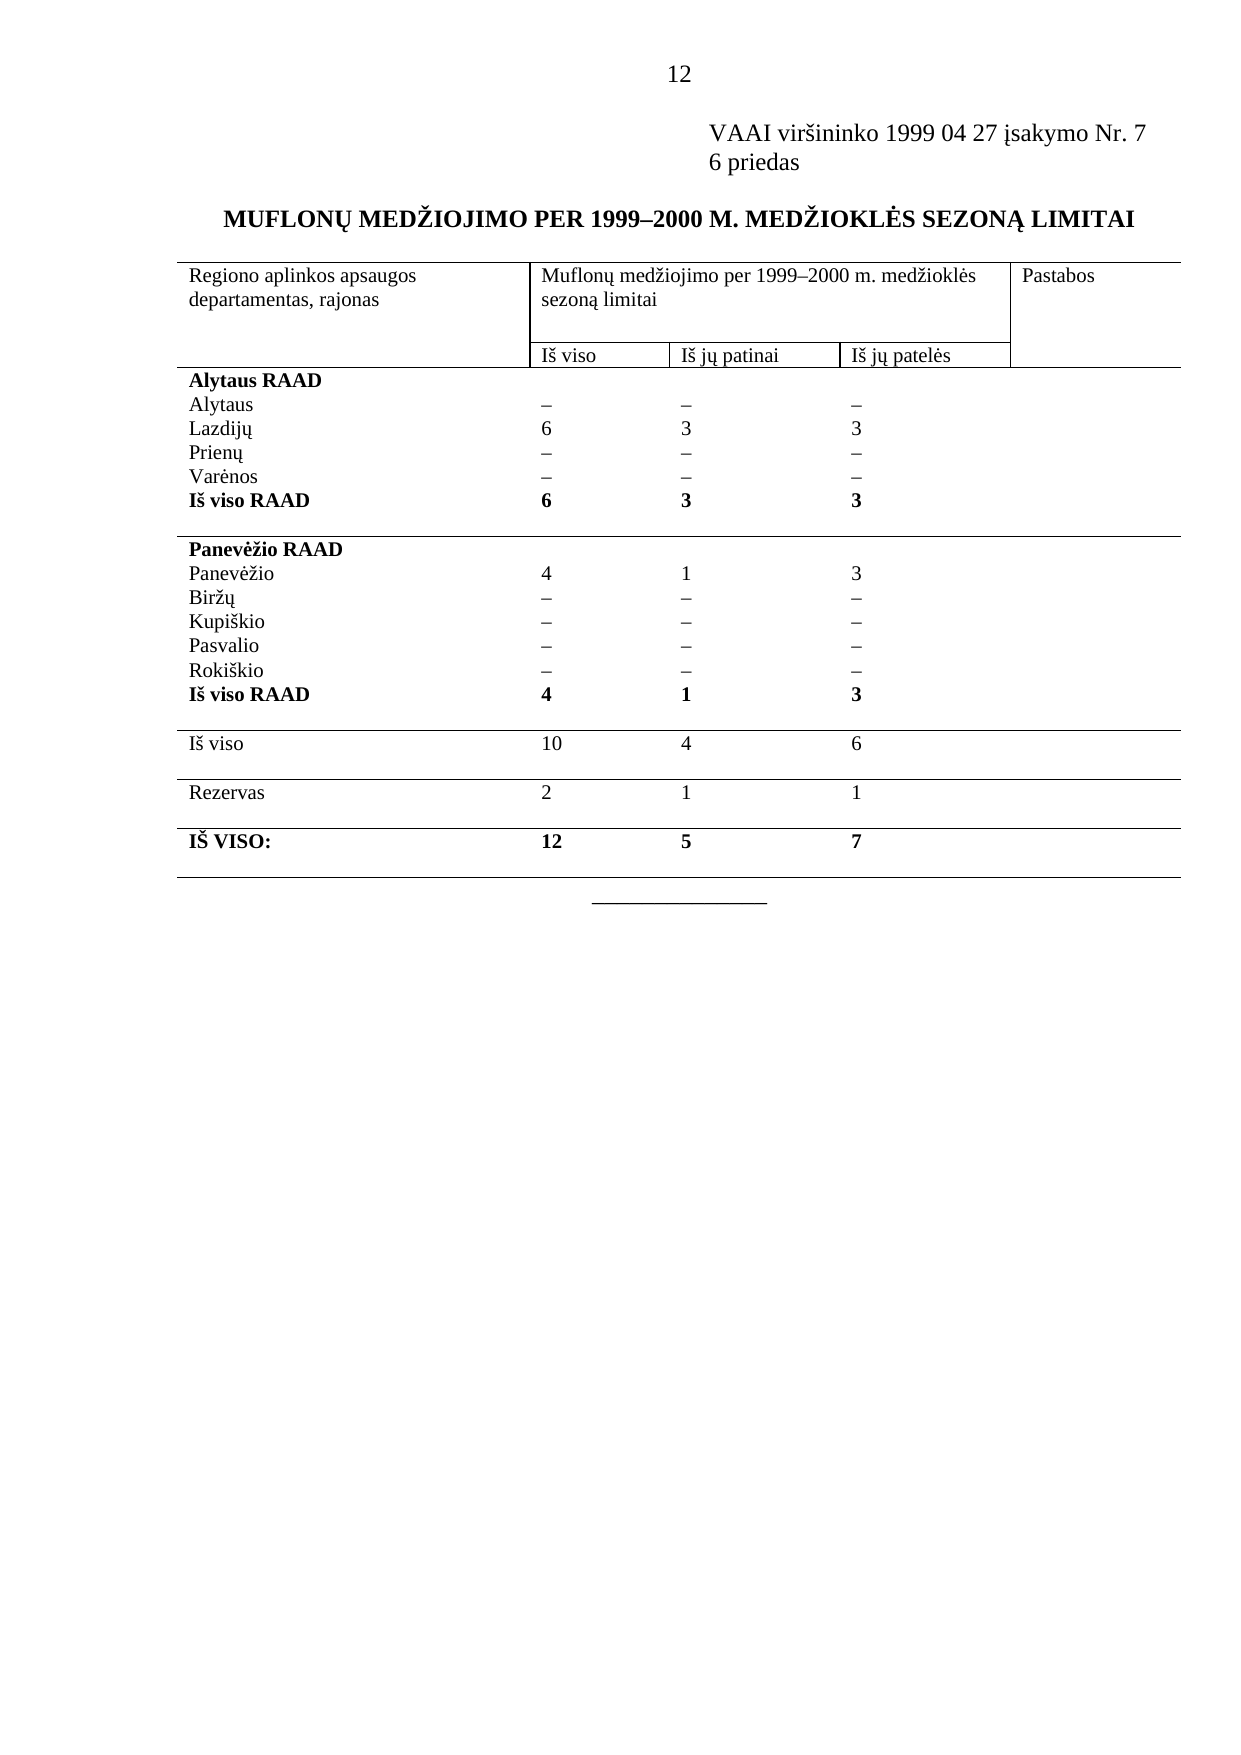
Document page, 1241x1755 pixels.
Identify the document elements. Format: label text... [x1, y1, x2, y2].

table_cell Panevėžio [177, 561, 530, 585]
table_cell 6 [840, 731, 1011, 755]
table_cell [530, 706, 669, 730]
table_cell [1011, 829, 1181, 853]
table_cell [177, 755, 530, 779]
table_cell – [530, 464, 669, 488]
table_cell [840, 537, 1011, 561]
table_cell [530, 853, 669, 877]
table_cell [1011, 392, 1181, 416]
table_cell 1 [670, 561, 840, 585]
table_cell – [530, 609, 669, 633]
text MUFLONŲ MEDŽIOJIMO PER 1999–2000 M. MEDŽIOKLĖS SEZONĄ LIMITAI [177, 204, 1181, 233]
table_cell [840, 368, 1011, 392]
table_cell 5 [670, 829, 840, 853]
table_cell Iš jų patelės [841, 343, 1010, 367]
table_cell Rezervas [177, 780, 530, 804]
table_cell Iš viso RAAD [177, 488, 530, 512]
table_cell – [840, 392, 1011, 416]
table_cell 12 [530, 829, 669, 853]
table_cell – [530, 392, 669, 416]
table_cell [530, 537, 669, 561]
table_cell Rokiškio [177, 658, 530, 682]
table_cell [177, 804, 530, 828]
table_cell [670, 804, 840, 828]
table_header Muflonų medžiojimo per 1999–2000 m. medžioklės sezoną limitai [531, 263, 1010, 342]
table_cell [1011, 853, 1181, 877]
table_cell IŠ VISO: [177, 829, 530, 853]
table_cell – [670, 585, 840, 609]
table_cell – [840, 609, 1011, 633]
table_cell 3 [670, 488, 840, 512]
table_cell Kupiškio [177, 609, 530, 633]
table_cell 4 [670, 731, 840, 755]
text VAAI viršininko 1999 04 27 įsakymo Nr. 7 [177, 118, 1181, 147]
table_cell [840, 706, 1011, 730]
table_cell [530, 368, 669, 392]
table_cell 3 [840, 488, 1011, 512]
table_header Regiono aplinkos apsaugos departamentas, rajonas [177, 263, 529, 367]
table_cell [1011, 780, 1181, 804]
table_cell [177, 706, 530, 730]
table_cell 4 [530, 682, 669, 706]
table_cell 4 [530, 561, 669, 585]
table_cell Alytaus [177, 392, 530, 416]
table_cell [670, 537, 840, 561]
table_cell Alytaus RAAD [177, 368, 530, 392]
table_cell [1011, 706, 1181, 730]
table_cell 6 [530, 488, 669, 512]
table_cell [1011, 609, 1181, 633]
table_cell [1011, 537, 1181, 561]
table_cell – [670, 609, 840, 633]
table_cell [670, 512, 840, 536]
table_cell [1011, 634, 1181, 657]
table_cell – [670, 392, 840, 416]
table_cell [530, 512, 669, 536]
table_cell [530, 755, 669, 779]
table_cell 1 [670, 682, 840, 706]
table_cell – [530, 585, 669, 609]
table_cell 3 [840, 416, 1011, 440]
table_cell – [670, 464, 840, 488]
table_cell 6 [530, 416, 669, 440]
table_cell [670, 368, 840, 392]
table_cell [840, 853, 1011, 877]
text ______________ [177, 878, 1181, 907]
table_cell – [670, 658, 840, 682]
table_cell [1011, 585, 1181, 609]
table_cell [840, 804, 1011, 828]
table_cell [1011, 561, 1181, 585]
table_cell Iš jų patinai [670, 343, 839, 367]
table_cell 3 [840, 561, 1011, 585]
table_cell [670, 706, 840, 730]
table_cell Biržų [177, 585, 530, 609]
table_cell – [840, 634, 1011, 657]
table_cell – [840, 440, 1011, 464]
table_cell [1011, 512, 1181, 536]
table_cell Lazdijų [177, 416, 530, 440]
table_cell Iš viso RAAD [177, 682, 530, 706]
table_cell – [530, 658, 669, 682]
table_cell [1011, 682, 1181, 706]
table_cell – [840, 658, 1011, 682]
table_cell [1011, 804, 1181, 828]
table_cell – [840, 464, 1011, 488]
table_cell [1011, 440, 1181, 464]
table_cell [530, 804, 669, 828]
table_cell [670, 755, 840, 779]
table_cell 1 [840, 780, 1011, 804]
table_cell 3 [840, 682, 1011, 706]
text 6 priedas [177, 147, 1181, 176]
table_cell [177, 853, 530, 877]
table_cell [1011, 658, 1181, 682]
table_cell [1011, 755, 1181, 779]
table_cell [1011, 488, 1181, 512]
table_cell [177, 512, 530, 536]
table_cell 2 [530, 780, 669, 804]
table_cell Pasvalio [177, 634, 530, 657]
table_cell [840, 755, 1011, 779]
table_cell [1011, 416, 1181, 440]
table_cell 1 [670, 780, 840, 804]
table_cell Iš viso [177, 731, 530, 755]
table_cell [1011, 731, 1181, 755]
table_cell – [530, 440, 669, 464]
table_cell Prienų [177, 440, 530, 464]
table_cell Panevėžio RAAD [177, 537, 530, 561]
table_header Pastabos [1011, 263, 1181, 367]
table_cell 7 [840, 829, 1011, 853]
table_cell [1011, 368, 1181, 392]
table_cell Iš viso [531, 343, 669, 367]
table_cell [1011, 464, 1181, 488]
table_cell 3 [670, 416, 840, 440]
table_cell – [670, 440, 840, 464]
table_cell Varėnos [177, 464, 530, 488]
table_cell – [670, 634, 840, 657]
table_cell [840, 512, 1011, 536]
table_cell [670, 853, 840, 877]
table_cell – [840, 585, 1011, 609]
table_cell 10 [530, 731, 669, 755]
table_cell – [530, 634, 669, 657]
